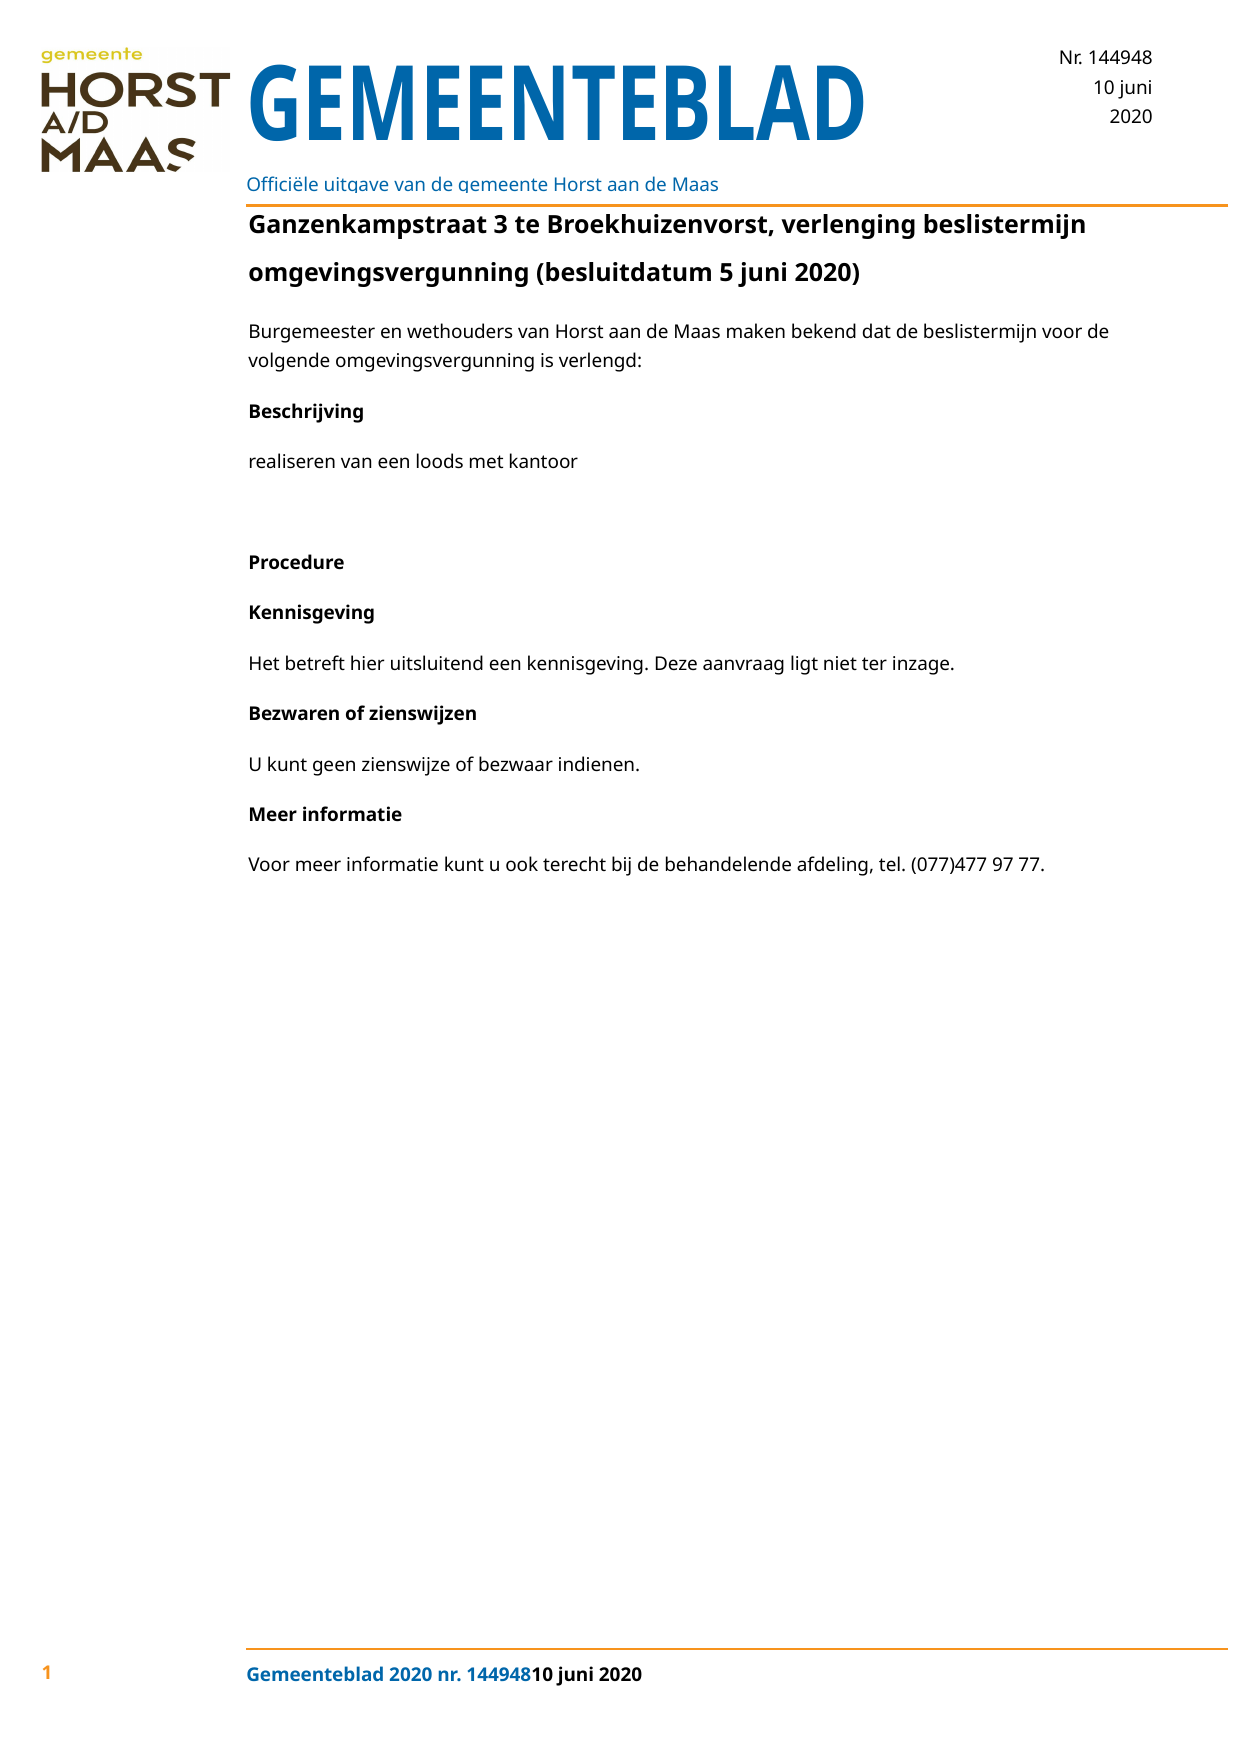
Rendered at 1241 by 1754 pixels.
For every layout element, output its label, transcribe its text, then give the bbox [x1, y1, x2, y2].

text Ganzenkampstraat 3 te Broekhuizenvorst, verlenging beslistermijn omgevingsvergunning (besluitdatum 5 juni 2020) [248, 207, 1152, 288]
text Voor meer informatie kunt u ook terecht bij de behandelende afdeling, tel. (077)477 97 77. [248, 852, 1152, 877]
text Het betreft hier uitsluitend een kennisgeving. Deze aanvraag ligt niet ter inzage. [248, 650, 1152, 676]
text Meer informatie [248, 801, 1152, 827]
text Kennisgeving [248, 599, 1152, 625]
text Procedure [248, 549, 1152, 575]
text Burgemeester en wethouders van Horst aan de Maas maken bekend dat de beslistermijn voor de volgende omgevingsvergunning is verlengd: [248, 318, 1152, 373]
text Beschrijving [248, 398, 1152, 424]
text U kunt geen zienswijze of bezwaar indienen. [248, 751, 1152, 777]
text Bezwaren of zienswijzen [248, 700, 1152, 726]
text realiseren van een loods met kantoor [248, 448, 1152, 474]
picture [41, 47, 231, 172]
